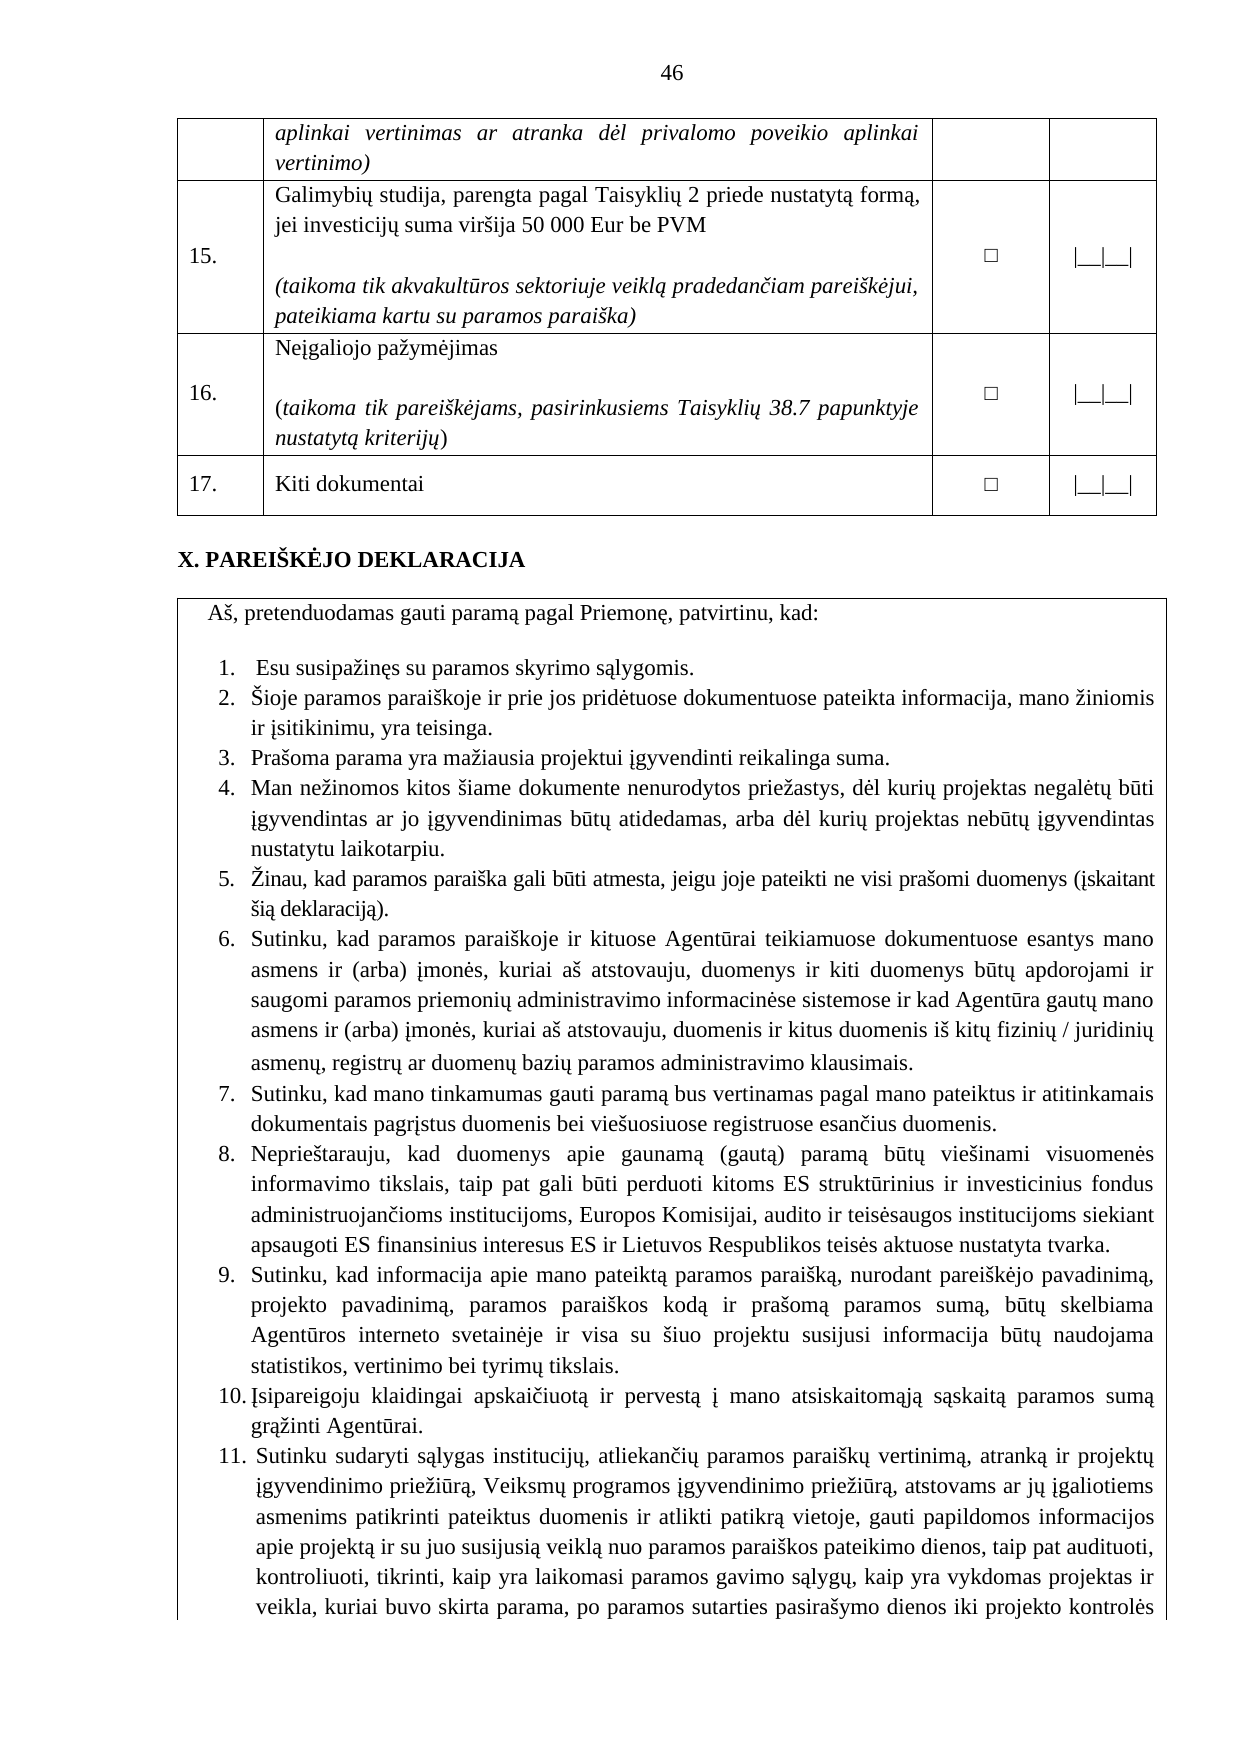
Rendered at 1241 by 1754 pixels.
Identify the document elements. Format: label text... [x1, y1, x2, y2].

table_cell □ [933, 334, 1049, 455]
table_cell |__|__| [1050, 456, 1156, 515]
table_cell Kiti dokumentai [264, 456, 932, 515]
table_cell □ [933, 181, 1049, 332]
table_cell 17. [178, 456, 263, 515]
table_cell □ [933, 456, 1049, 515]
table_cell Neįgaliojo pažymėjimas (taikoma tik pareiškėjams, pasirinkusiems Taisyklių 38.7 papunktyje nustatytą kriterijų) [264, 334, 932, 455]
table_cell [933, 119, 1049, 180]
table_cell [178, 119, 263, 180]
table_cell aplinkai vertinimas ar atranka dėl privalomo poveikio aplinkai vertinimo) [264, 119, 932, 180]
table_cell 15. [178, 181, 263, 332]
table_cell [1050, 119, 1156, 180]
table_cell 16. [178, 334, 263, 455]
table_cell Galimybių studija, parengta pagal Taisyklių 2 priede nustatytą formą, jei investicijų suma viršija 50 000 Eur be PVM (taikoma tik akvakultūros sektoriuje veiklą pradedančiam pareiškėjui, pateikiama kartu su paramos paraiška) [264, 181, 932, 332]
table_cell |__|__| [1050, 334, 1156, 455]
table_header Aš, pretenduodamas gauti paramą pagal Priemonę, patvirtinu, kad: 1. Esu susipažinęs su paramos skyrimo sąlygomis. 2. Šioje paramos paraiškoje ir prie jos pridėtuose dokumentuose pateikta informacija, mano žiniomis ir įsitikinimu, yra teisinga. 3. Prašoma parama yra mažiausia projektui įgyvendinti reikalinga suma. 4. Man nežinomos kitos šiame dokumente nenurodytos priežastys, dėl kurių projektas negalėtų būti įgyvendintas ar jo įgyvendinimas būtų atidedamas, arba dėl kurių projektas nebūtų įgyvendintas nustatytu laikotarpiu. 5. Žinau, kad paramos paraiška gali būti atmesta, jeigu joje pateikti ne visi prašomi duomenys (įskaitant šią deklaraciją). 6. Sutinku, kad paramos paraiškoje ir kituose Agentūrai teikiamuose dokumentuose esantys mano asmens ir (arba) įmonės, kuriai aš atstovauju, duomenys ir kiti duomenys būtų apdorojami ir saugomi paramos priemonių administravimo informacinėse sistemose ir kad Agentūra gautų mano asmens ir (arba) įmonės, kuriai aš atstovauju, duomenis ir kitus duomenis iš kitų fizinių / juridinių asmenų, registrų ar duomenų bazių paramos administravimo klausimais. 7. Sutinku, kad mano tinkamumas gauti paramą bus vertinamas pagal mano pateiktus ir atitinkamais dokumentais pagrįstus duomenis bei viešuosiuose registruose esančius duomenis. 8. Neprieštarauju, kad duomenys apie gaunamą (gautą) paramą būtų viešinami visuomenės informavimo tikslais, taip pat gali būti perduoti kitoms ES struktūrinius ir investicinius fondus administruojančioms institucijoms, Europos Komisijai, audito ir teisėsaugos institucijoms siekiant apsaugoti ES finansinius interesus ES ir Lietuvos Respublikos teisės aktuose nustatyta tvarka. 9. Sutinku, kad informacija apie mano pateiktą paramos paraišką, nurodant pareiškėjo pavadinimą, projekto pavadinimą, paramos paraiškos kodą ir prašomą paramos sumą, būtų skelbiama Agentūros interneto svetainėje ir visa su šiuo projektu susijusi informacija būtų naudojama statistikos, vertinimo bei tyrimų tikslais. 10. Įsipareigoju klaidingai apskaičiuotą ir pervestą į mano atsiskaitomąją sąskaitą paramos sumą grąžinti Agentūrai. 11. Sutinku sudaryti sąlygas institucijų, atliekančių paramos paraiškų vertinimą, atranką ir projektų įgyvendinimo priežiūrą, Veiksmų programos įgyvendinimo priežiūrą, atstovams ar jų įgaliotiems asmenims patikrinti pateiktus duomenis ir atlikti patikrą vietoje, gauti papildomos informacijos apie projektą ir su juo susijusią veiklą nuo paramos paraiškos pateikimo dienos, taip pat audituoti, kontroliuoti, tikrinti, kaip yra laikomasi paramos gavimo sąlygų, kaip yra vykdomas projektas ir veikla, kuriai buvo skirta parama, po paramos sutarties pasirašymo dienos iki projekto kontrolės [178, 599, 1166, 1620]
table_cell |__|__| [1050, 181, 1156, 332]
text X. PAREIŠKĖJO DEKLARACIJA [177, 546, 1167, 572]
